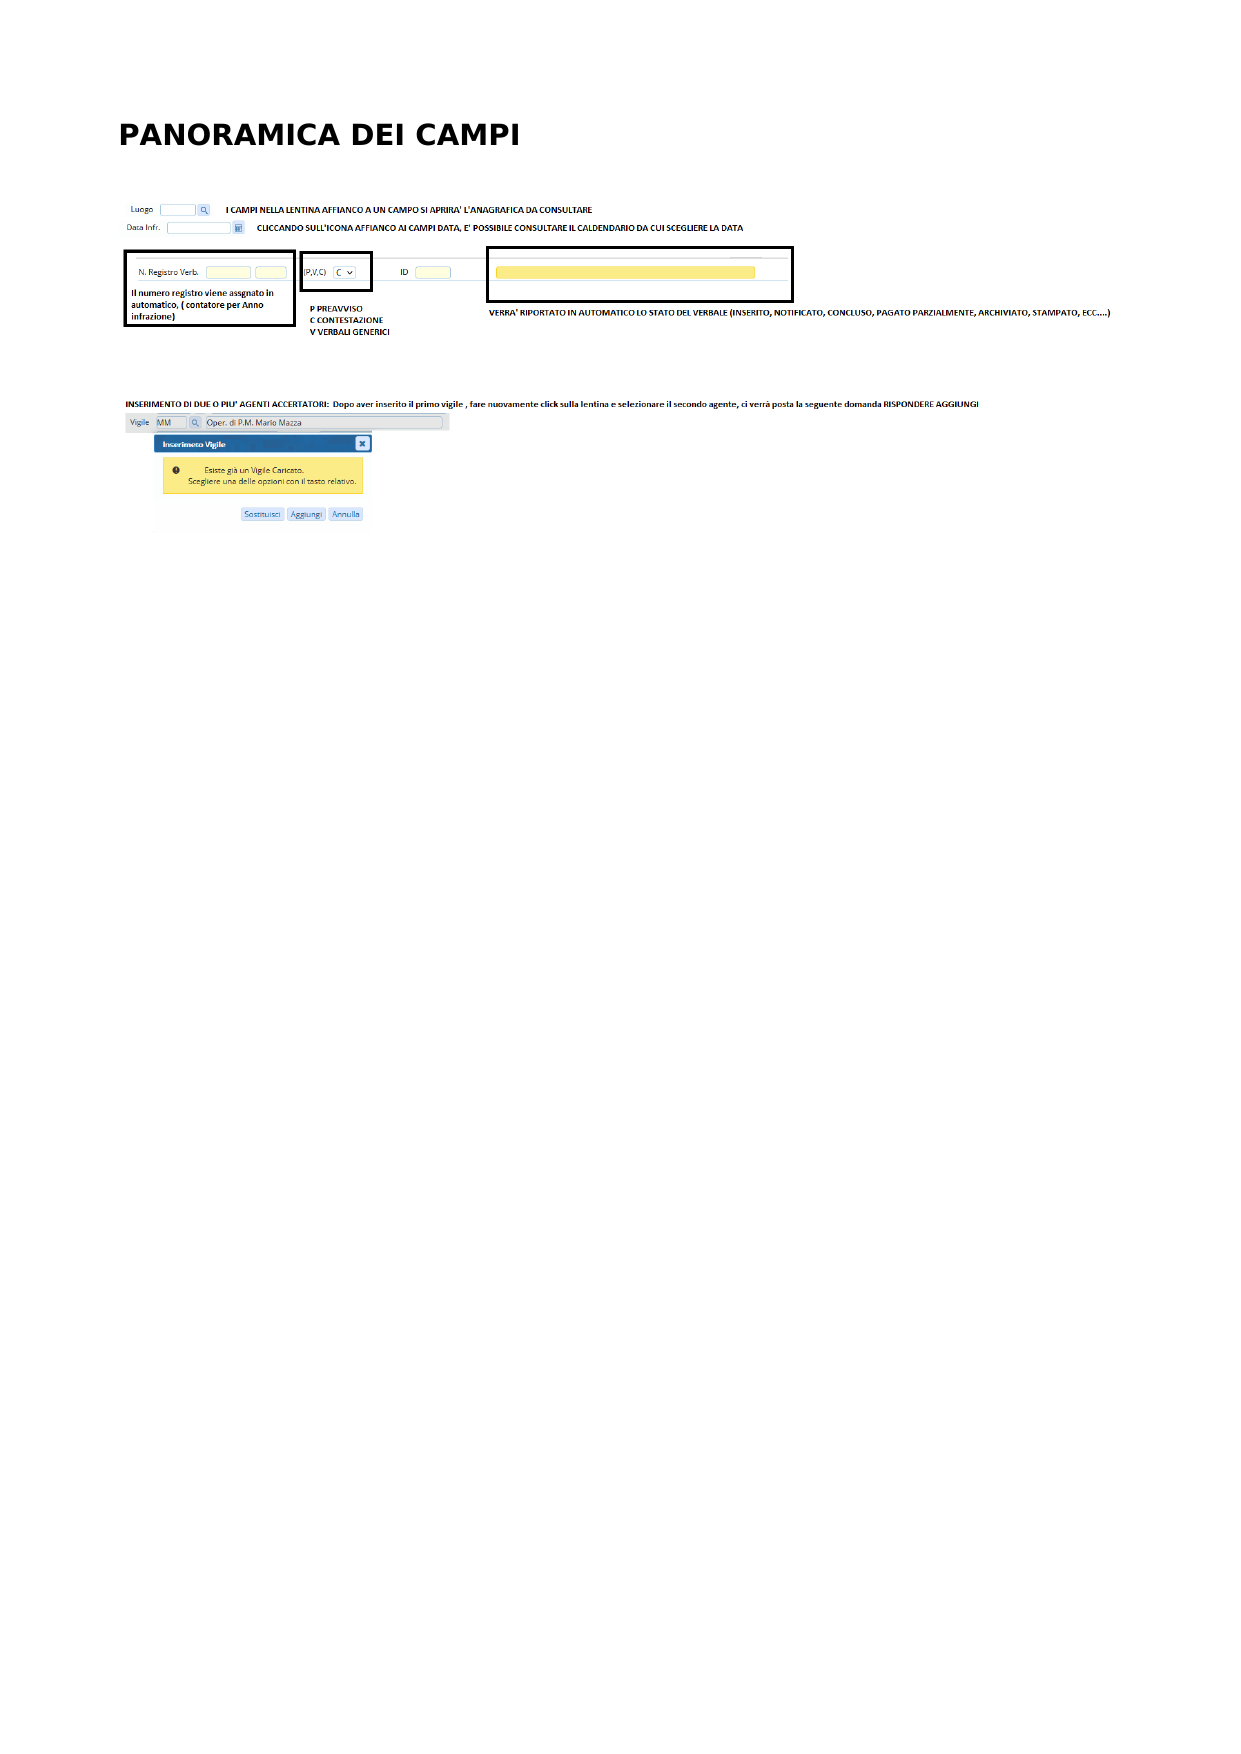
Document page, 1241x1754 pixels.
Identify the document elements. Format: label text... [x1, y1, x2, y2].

picture [118, 164, 1123, 540]
subtitle PANORAMICA DEI CAMPI [118, 118, 1122, 152]
